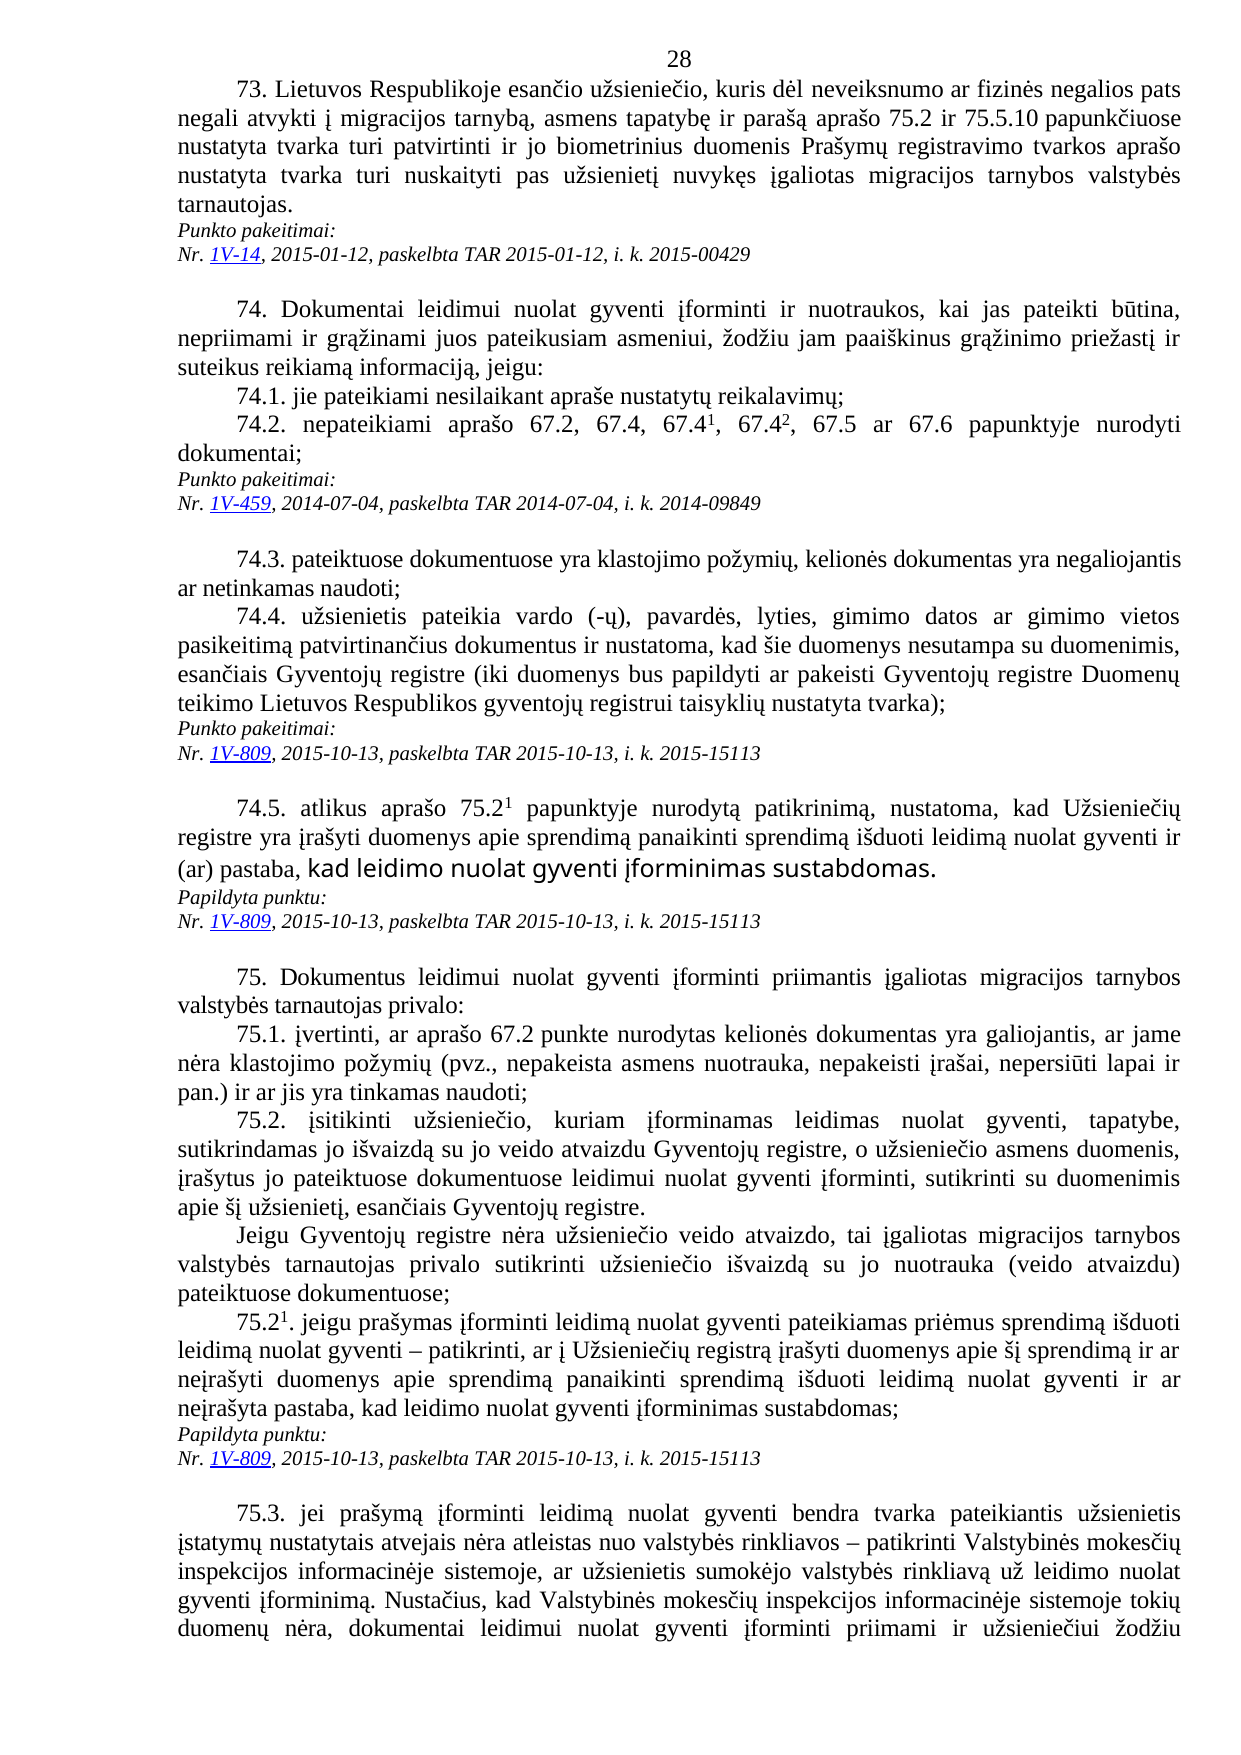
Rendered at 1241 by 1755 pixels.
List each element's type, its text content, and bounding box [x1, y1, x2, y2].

text Nr. 1V-809, 2015-10-13, paskelbta TAR 2015-10-13, i. k. 2015-15113 [177, 909, 1181, 933]
text 75.21. jeigu prašymas įforminti leidimą nuolat gyventi pateikiamas priėmus sprendimą išduoti leidimą nuolat gyventi – patikrinti, ar į Užsieniečių registrą įrašyti duomenys apie šį sprendimą ir ar neįrašyti duomenys apie sprendimą panaikinti sprendimą išduoti leidimą nuolat gyventi ir ar neįrašyta pastaba, kad leidimo nuolat gyventi įforminimas sustabdomas; [177, 1307, 1181, 1422]
text Papildyta punktu: [177, 885, 1181, 909]
text 73. Lietuvos Respublikoje esančio užsieniečio, kuris dėl neveiksnumo ar fizinės negalios pats negali atvykti į migracijos tarnybą, asmens tapatybę ir parašą aprašo 75.2 ir 75.5.10 papunkčiuose nustatyta tvarka turi patvirtinti ir jo biometrinius duomenis Prašymų registravimo tvarkos aprašo nustatyta tvarka turi nuskaityti pas užsienietį nuvykęs įgaliotas migracijos tarnybos valstybės tarnautojas. [177, 74, 1181, 218]
text 74.2. nepateikiami aprašo 67.2, 67.4, 67.41, 67.42, 67.5 ar 67.6 papunktyje nurodyti dokumentai; [177, 409, 1181, 467]
text 75.3. jei prašymą įforminti leidimą nuolat gyventi bendra tvarka pateikiantis užsienietis įstatymų nustatytais atvejais nėra atleistas nuo valstybės rinkliavos – patikrinti Valstybinės mokesčių inspekcijos informacinėje sistemoje, ar užsienietis sumokėjo valstybės rinkliavą už leidimo nuolat gyventi įforminimą. Nustačius, kad Valstybinės mokesčių inspekcijos informacinėje sistemoje tokių duomenų nėra, dokumentai leidimui nuolat gyventi įforminti priimami ir užsieniečiui žodžiu [177, 1498, 1181, 1642]
text Nr. 1V-14, 2015-01-12, paskelbta TAR 2015-01-12, i. k. 2015-00429 [177, 242, 1181, 266]
text 74.5. atlikus aprašo 75.21 papunktyje nurodytą patikrinimą, nustatoma, kad Užsieniečių registre yra įrašyti duomenys apie sprendimą panaikinti sprendimą išduoti leidimą nuolat gyventi ir (ar) pastaba, kad leidimo nuolat gyventi įforminimas sustabdomas. [177, 793, 1181, 885]
text Nr. 1V-809, 2015-10-13, paskelbta TAR 2015-10-13, i. k. 2015-15113 [177, 1446, 1181, 1470]
text 74.1. jie pateikiami nesilaikant apraše nustatytų reikalavimų; [177, 381, 1181, 409]
text 74. Dokumentai leidimui nuolat gyventi įforminti ir nuotraukos, kai jas pateikti būtina, nepriimami ir grąžinami juos pateikusiam asmeniui, žodžiu jam paaiškinus grąžinimo priežastį ir suteikus reikiamą informaciją, jeigu: [177, 294, 1181, 381]
text 75. Dokumentus leidimui nuolat gyventi įforminti priimantis įgaliotas migracijos tarnybos valstybės tarnautojas privalo: [177, 962, 1181, 1019]
text 74.3. pateiktuose dokumentuose yra klastojimo požymių, kelionės dokumentas yra negaliojantis ar netinkamas naudoti; [177, 544, 1181, 601]
text Punkto pakeitimai: [177, 467, 1181, 491]
text Punkto pakeitimai: [177, 716, 1181, 740]
text Jeigu Gyventojų registre nėra užsieniečio veido atvaizdo, tai įgaliotas migracijos tarnybos valstybės tarnautojas privalo sutikrinti užsieniečio išvaizdą su jo nuotrauka (veido atvaizdu) pateiktuose dokumentuose; [177, 1220, 1181, 1307]
text Punkto pakeitimai: [177, 218, 1181, 242]
text Nr. 1V-809, 2015-10-13, paskelbta TAR 2015-10-13, i. k. 2015-15113 [177, 740, 1181, 764]
text Nr. 1V-459, 2014-07-04, paskelbta TAR 2014-07-04, i. k. 2014-09849 [177, 491, 1181, 515]
text 75.1. įvertinti, ar aprašo 67.2 punkte nurodytas kelionės dokumentas yra galiojantis, ar jame nėra klastojimo požymių (pvz., nepakeista asmens nuotrauka, nepakeisti įrašai, nepersiūti lapai ir pan.) ir ar jis yra tinkamas naudoti; [177, 1019, 1181, 1105]
text 75.2. įsitikinti užsieniečio, kuriam įforminamas leidimas nuolat gyventi, tapatybe, sutikrindamas jo išvaizdą su jo veido atvaizdu Gyventojų registre, o užsieniečio asmens duomenis, įrašytus jo pateiktuose dokumentuose leidimui nuolat gyventi įforminti, sutikrinti su duomenimis apie šį užsienietį, esančiais Gyventojų registre. [177, 1105, 1181, 1220]
text 74.4. užsienietis pateikia vardo (-ų), pavardės, lyties, gimimo datos ar gimimo vietos pasikeitimą patvirtinančius dokumentus ir nustatoma, kad šie duomenys nesutampa su duomenimis, esančiais Gyventojų registre (iki duomenys bus papildyti ar pakeisti Gyventojų registre Duomenų teikimo Lietuvos Respublikos gyventojų registrui taisyklių nustatyta tvarka); [177, 601, 1181, 716]
text Papildyta punktu: [177, 1422, 1181, 1446]
